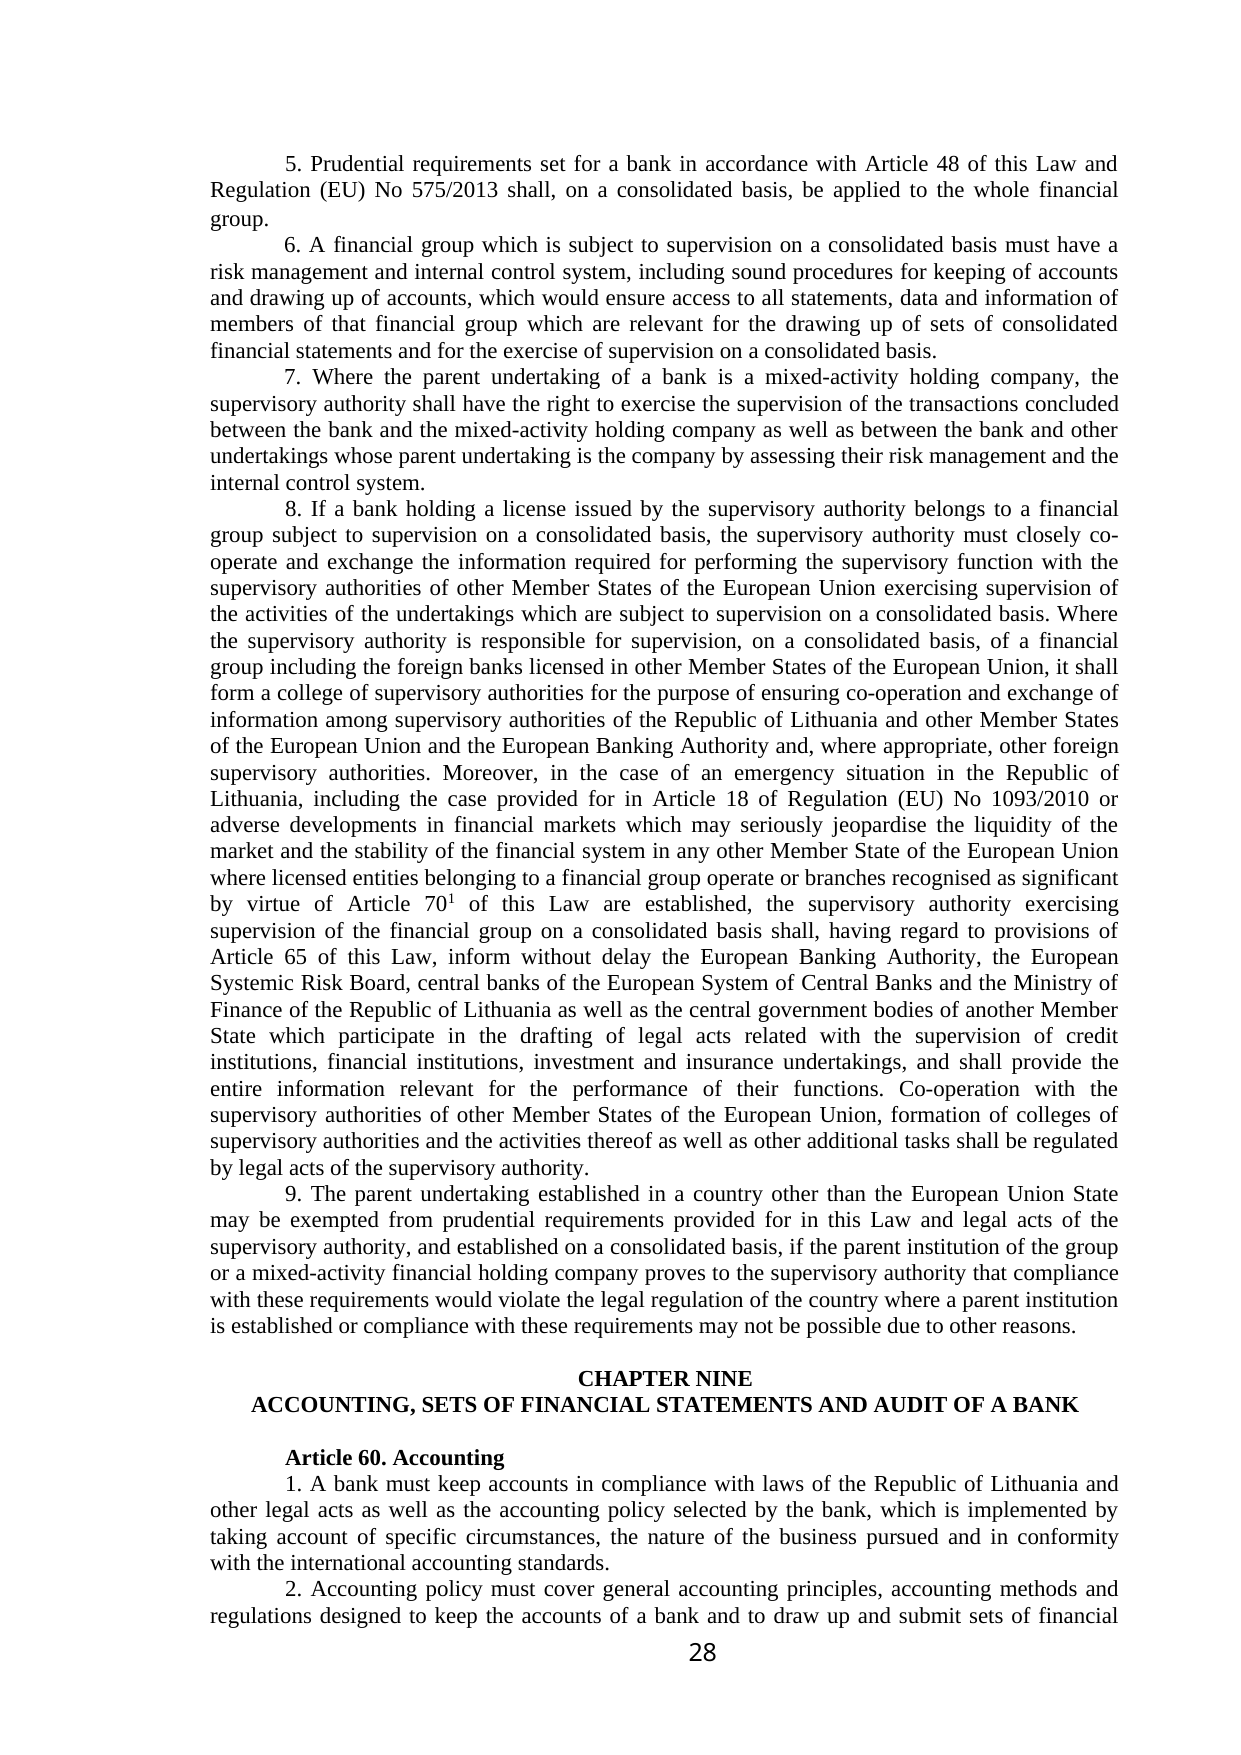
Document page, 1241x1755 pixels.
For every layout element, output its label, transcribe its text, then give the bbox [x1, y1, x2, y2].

text 5. Prudential requirements set for a bank in accordance with Article 48 of this Law and Regulation (EU) No 575/2013 shall, on a consolidated basis, be applied to the whole financial group. [210, 150, 1120, 231]
text 9. The parent undertaking established in a country other than the European Union State may be exempted from prudential requirements provided for in this Law and legal acts of the supervisory authority, and established on a consolidated basis, if the parent institution of the group or a mixed-activity financial holding company proves to the supervisory authority that compliance with these requirements would violate the legal regulation of the country where a parent institution is established or compliance with these requirements may not be possible due to other reasons. [210, 1180, 1120, 1338]
text 7. Where the parent undertaking of a bank is a mixed-activity holding company, the supervisory authority shall have the right to exercise the supervision of the transactions concluded between the bank and the mixed-activity holding company as well as between the bank and other undertakings whose parent undertaking is the company by assessing their risk management and the internal control system. [210, 363, 1120, 495]
text CHAPTER NINE [210, 1365, 1120, 1391]
text 8. If a bank holding a license issued by the supervisory authority belongs to a financial group subject to supervision on a consolidated basis, the supervisory authority must closely co-operate and exchange the information required for performing the supervisory function with the supervisory authorities of other Member States of the European Union exercising supervision of the activities of the undertakings which are subject to supervision on a consolidated basis. Where the supervisory authority is responsible for supervision, on a consolidated basis, of a financial group including the foreign banks licensed in other Member States of the European Union, it shall form a college of supervisory authorities for the purpose of ensuring co-operation and exchange of information among supervisory authorities of the Republic of Lithuania and other Member States of the European Union and the European Banking Authority and, where appropriate, other foreign supervisory authorities. Moreover, in the case of an emergency situation in the Republic of Lithuania, including the case provided for in Article 18 of Regulation (EU) No 1093/2010 or adverse developments in financial markets which may seriously jeopardise the liquidity of the market and the stability of the financial system in any other Member State of the European Union where licensed entities belonging to a financial group operate or branches recognised as significant by virtue of Article 701 of this Law are established, the supervisory authority exercising supervision of the financial group on a consolidated basis shall, having regard to provisions of Article 65 of this Law, inform without delay the European Banking Authority, the European Systemic Risk Board, central banks of the European System of Central Banks and the Ministry of Finance of the Republic of Lithuania as well as the central government bodies of another Member State which participate in the drafting of legal acts related with the supervision of credit institutions, financial institutions, investment and insurance undertakings, and shall provide the entire information relevant for the performance of their functions. Co-operation with the supervisory authorities of other Member States of the European Union, formation of colleges of supervisory authorities and the activities thereof as well as other additional tasks shall be regulated by legal acts of the supervisory authority. [210, 495, 1120, 1180]
text 2. Accounting policy must cover general accounting principles, accounting methods and regulations designed to keep the accounts of a bank and to draw up and submit sets of financial [210, 1576, 1120, 1628]
text 1. A bank must keep accounts in compliance with laws of the Republic of Lithuania and other legal acts as well as the accounting policy selected by the bank, which is implemented by taking account of specific circumstances, the nature of the business pursued and in conformity with the international accounting standards. [210, 1470, 1120, 1576]
text 6. A financial group which is subject to supervision on a consolidated basis must have a risk management and internal control system, including sound procedures for keeping of accounts and drawing up of accounts, which would ensure access to all statements, data and information of members of that financial group which are relevant for the drawing up of sets of consolidated financial statements and for the exercise of supervision on a consolidated basis. [210, 231, 1120, 363]
text Article 60. Accounting [210, 1444, 1120, 1470]
text ACCOUNTING, SETS OF FINANCIAL STATEMENTS AND AUDIT OF A BANK [210, 1391, 1120, 1417]
